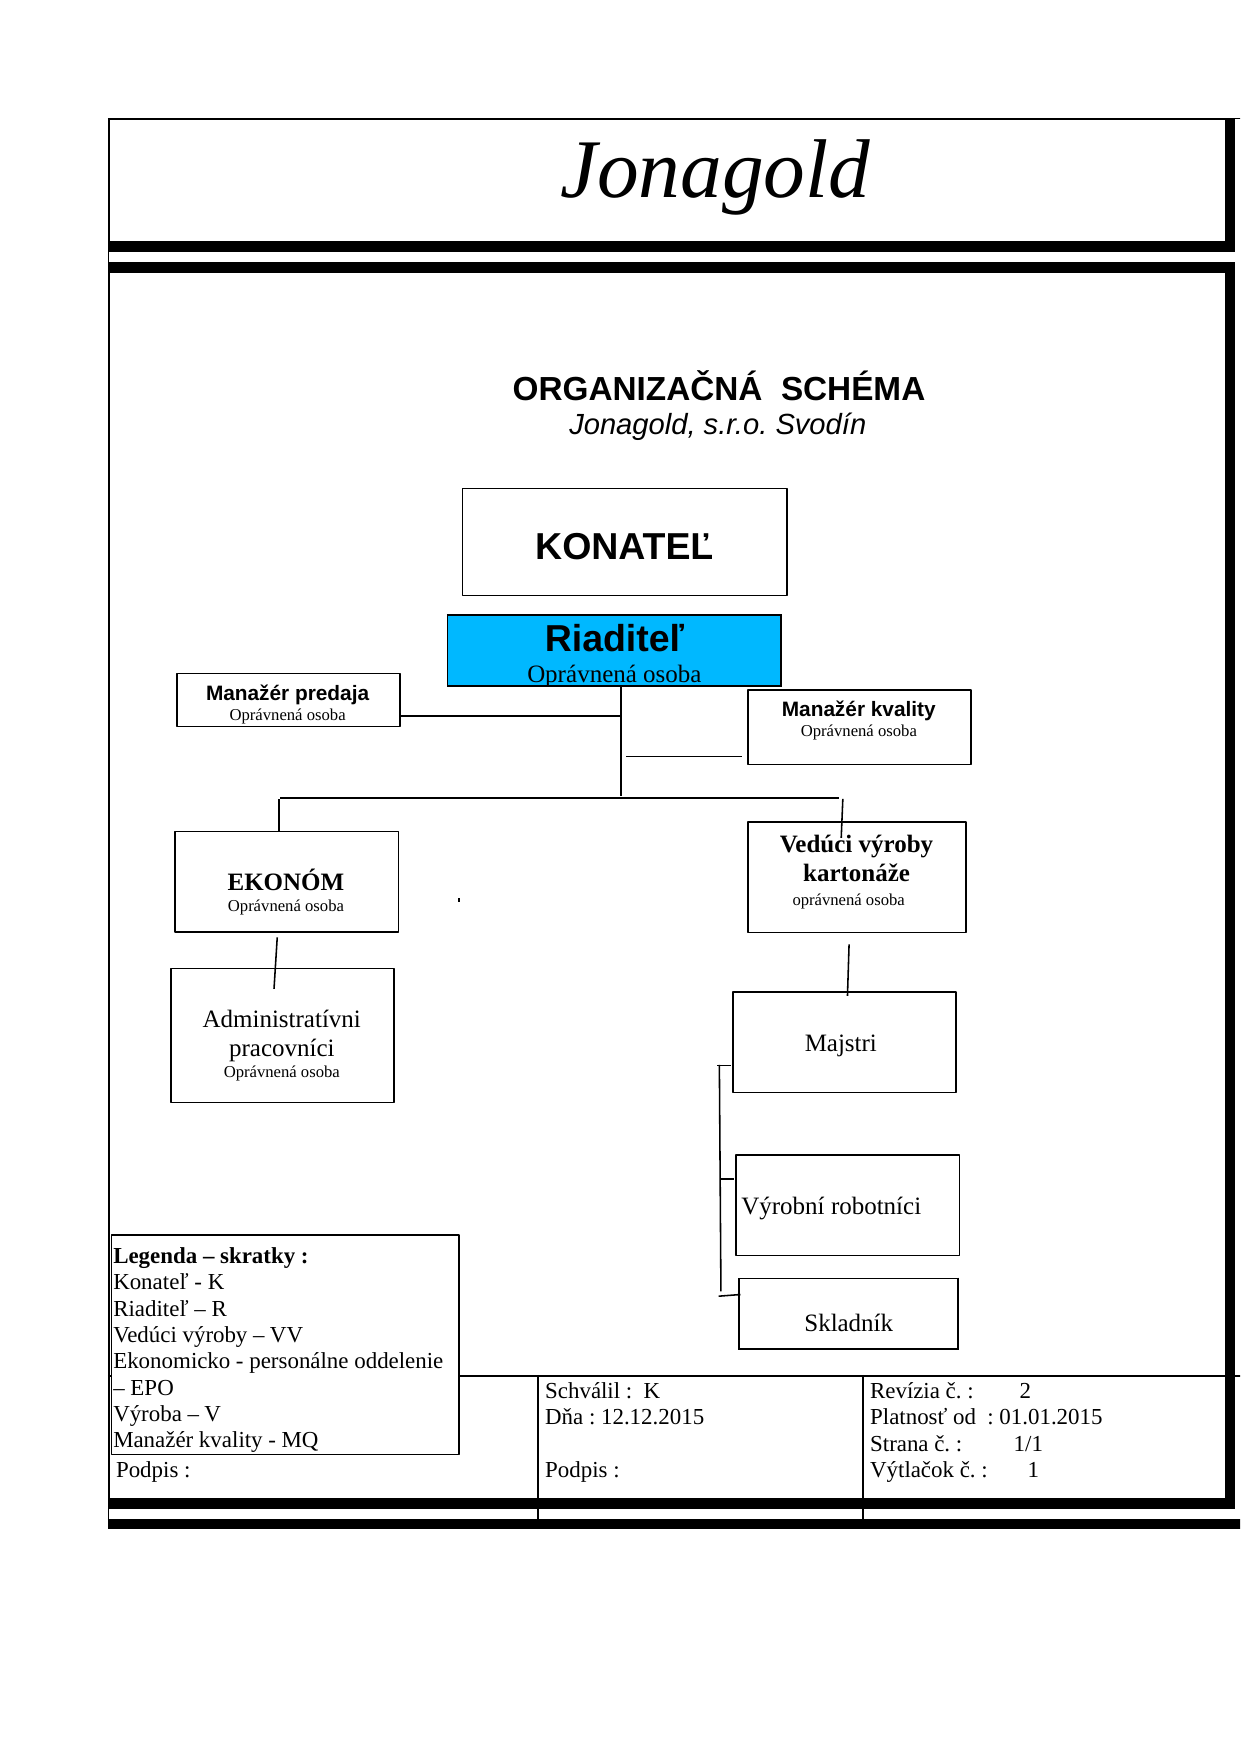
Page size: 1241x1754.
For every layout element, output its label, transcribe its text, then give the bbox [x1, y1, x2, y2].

table_cell Vypracoval :MQ Dňa : 12.12.2010 Podpis : [110, 1377, 537, 1498]
table_cell Schválil : K Dňa : 12.12.2015 Podpis : [539, 1377, 862, 1498]
table_cell ORGANIZAČNÁ SCHÉMA Jonagold, s.r.o. Svodín [109, 241, 1240, 1375]
table_header Jonagold [110, 120, 1225, 241]
table_header [1235, 119, 1240, 241]
table_cell Revízia č. : 2 Platnosť od : 01.01.2015 Strana č. : 1/1 Výtlačok č. : 1 [864, 1377, 1225, 1498]
